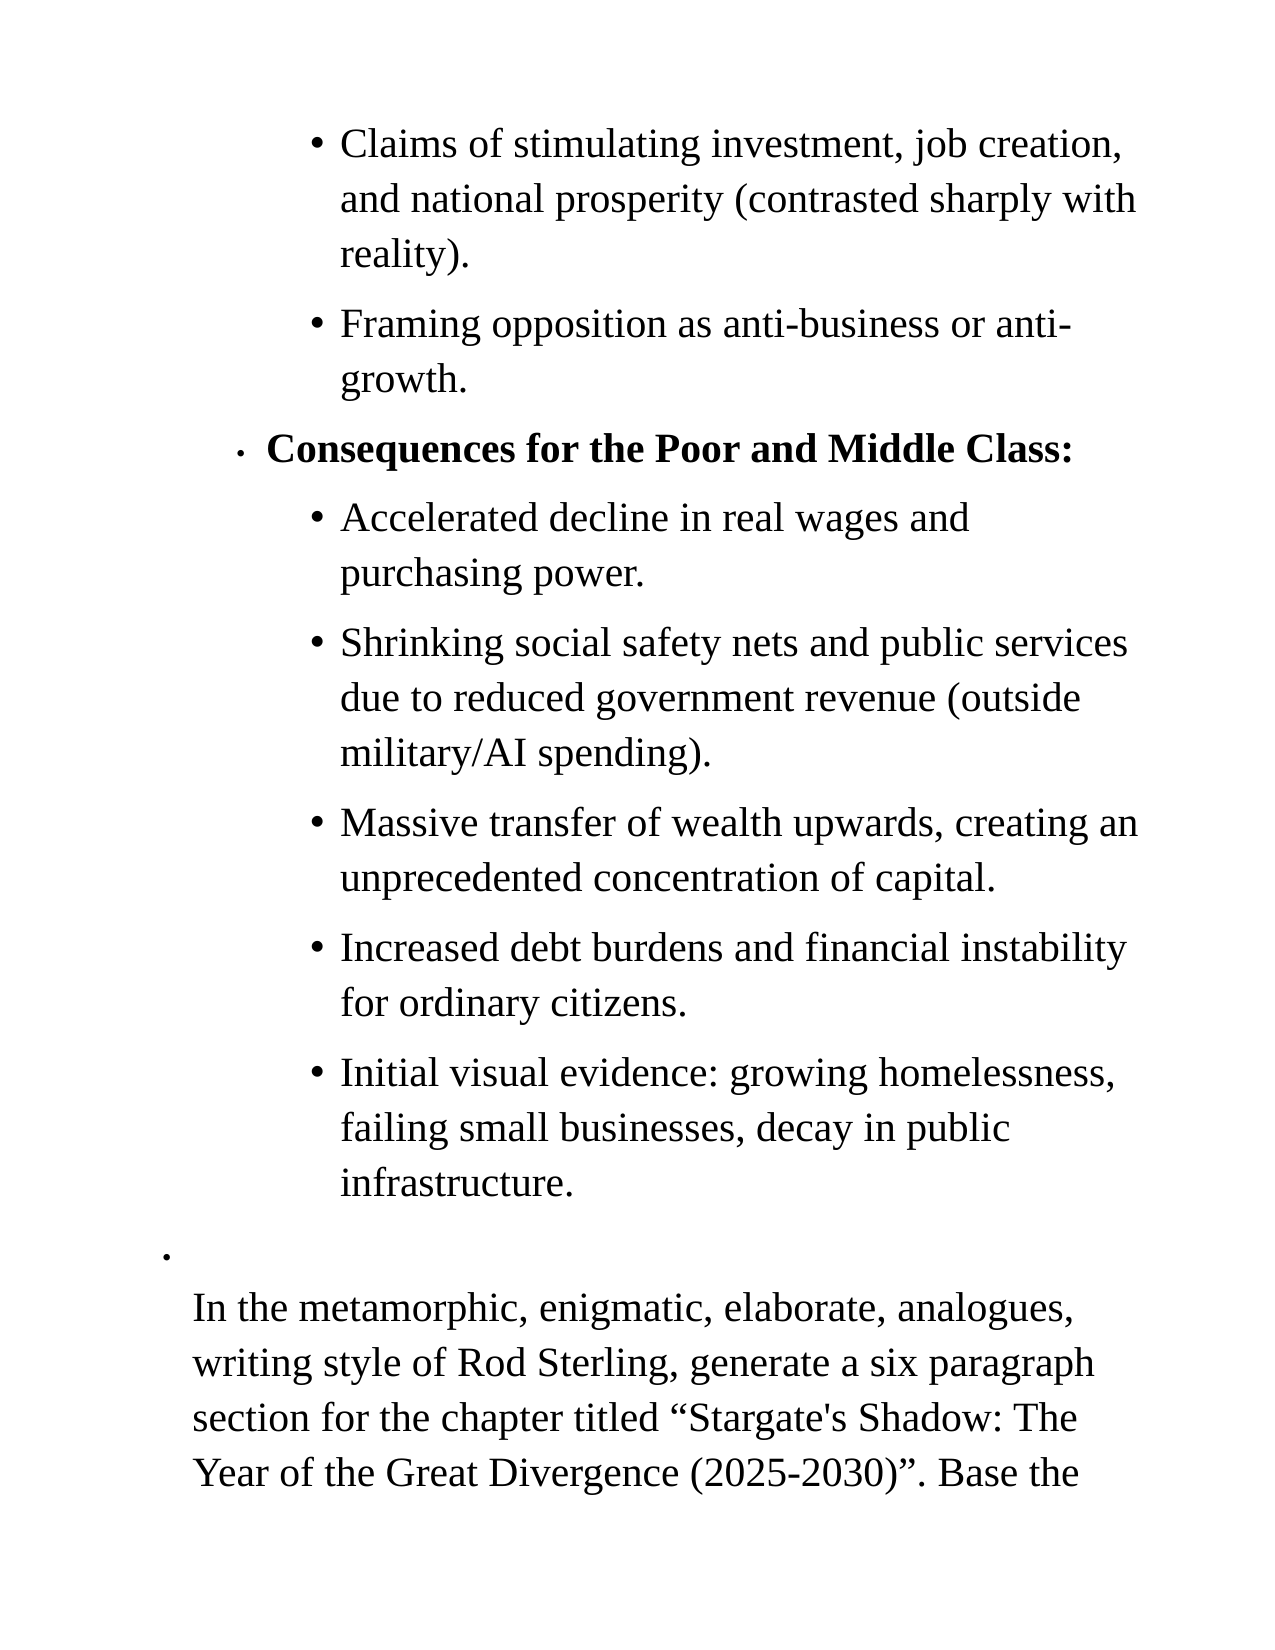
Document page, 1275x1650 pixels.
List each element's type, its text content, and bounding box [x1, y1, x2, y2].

list Shrinking social safety nets and public services due to reduced government revenue (outside military/AI spending). [310, 618, 1157, 776]
list Increased debt burdens and financial instability for ordinary citizens. [310, 922, 1157, 1026]
list Consequences for the Poor and Middle Class: [236, 423, 1157, 471]
list Massive transfer of wealth upwards, creating an unprecedented concentration of capital. [310, 798, 1157, 901]
list In the metamorphic, enigmatic, elaborate, analogues, writing style of Rod Sterling, generate a six paragraph section for the chapter titled “Stargate's Shadow: The Year of the Great Divergence (2025-2030)”. Base the [162, 1227, 1157, 1496]
list Framing opposition as anti-business or anti-growth. [310, 298, 1157, 401]
list Initial visual evidence: growing homelessness, failing small businesses, decay in public infrastructure. [310, 1047, 1157, 1206]
list Claims of stimulating investment, job creation, and national prosperity (contrasted sharply with reality). [310, 118, 1157, 276]
list Accelerated decline in real wages and purchasing power. [310, 493, 1157, 596]
